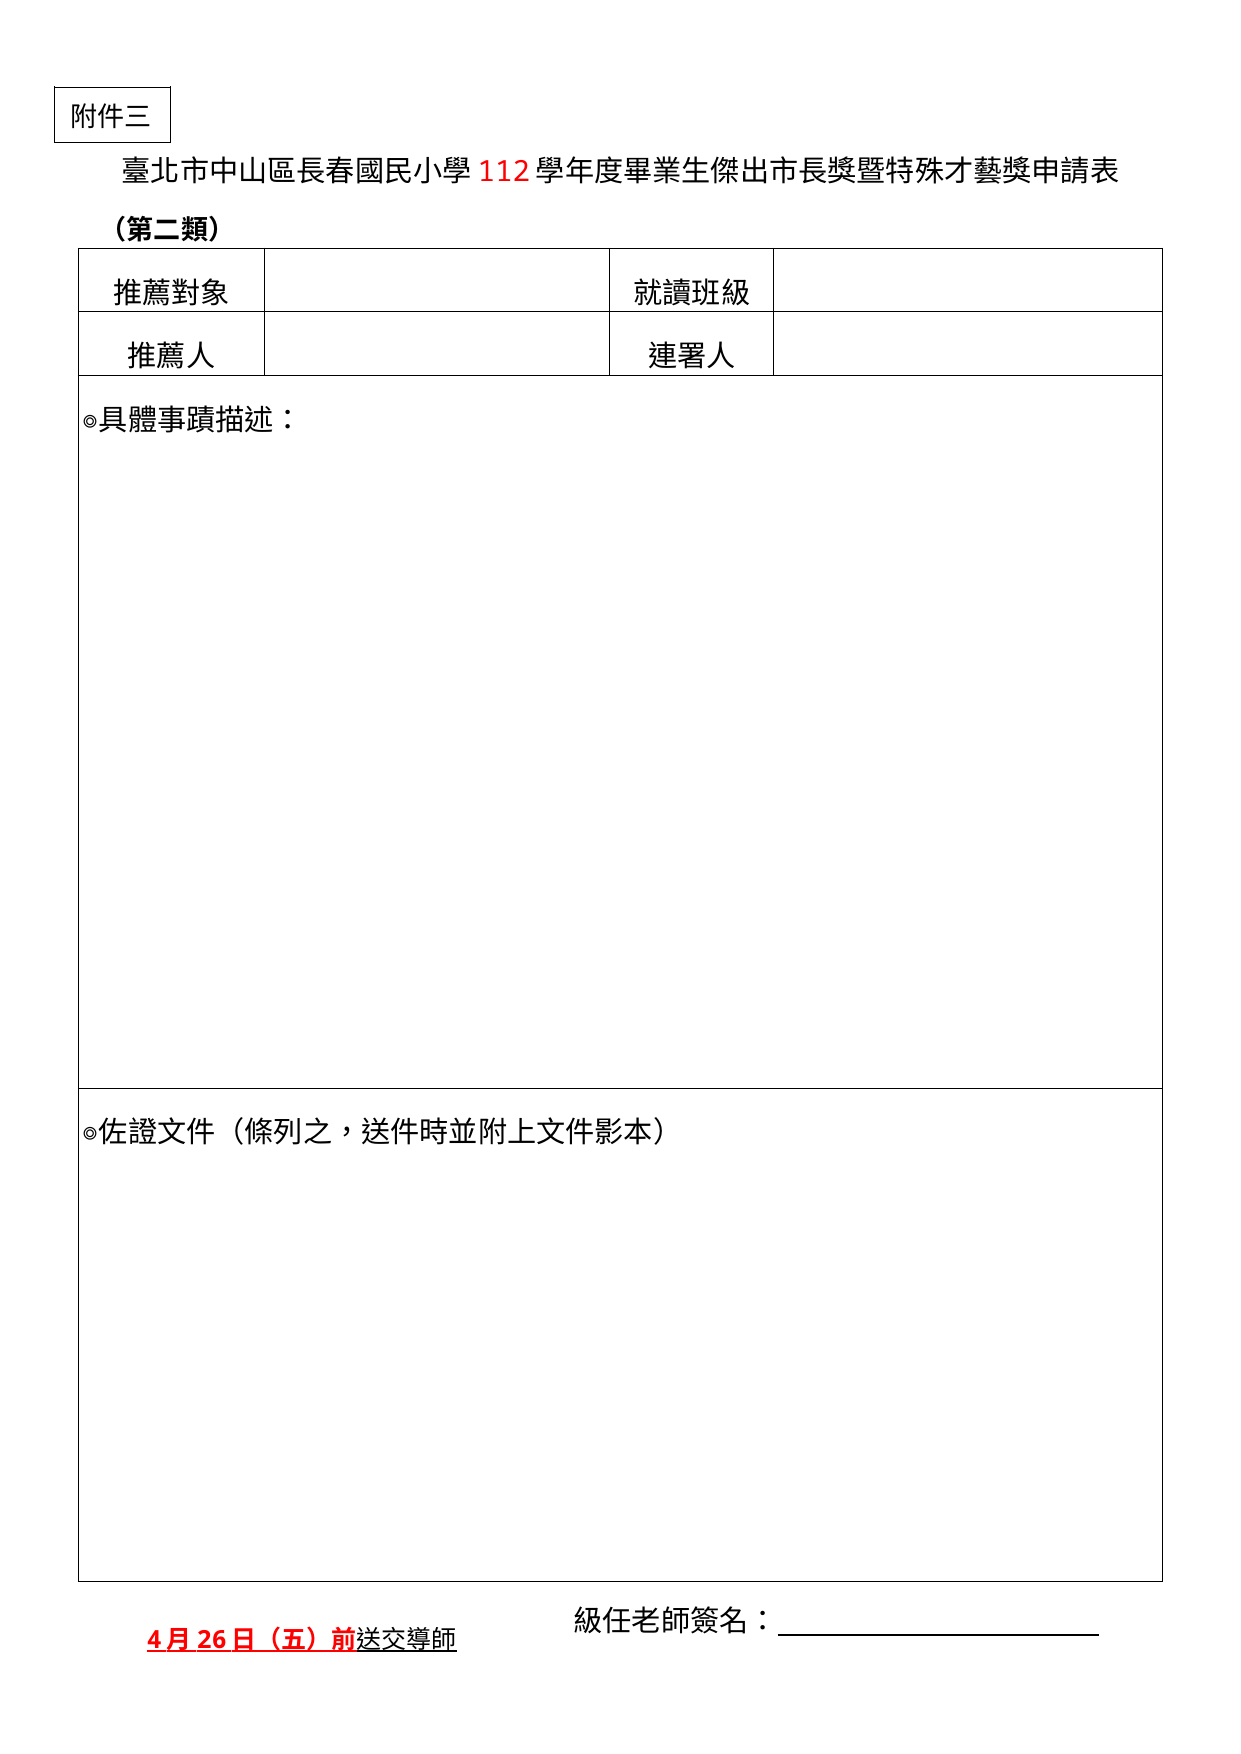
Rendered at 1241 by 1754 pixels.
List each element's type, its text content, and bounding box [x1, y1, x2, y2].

text 附件三 [70, 94, 154, 134]
text 級任老師簽名： [515, 1597, 1119, 1640]
table_cell [265, 312, 609, 375]
table_cell 推薦人 [79, 312, 264, 375]
text （第二類） [99, 208, 1181, 248]
text 臺北市中山區長春國民小學112學年度畢業生傑出市長獎暨特殊才藝獎申請表 [59, 147, 1181, 189]
table_header [774, 249, 1162, 311]
text [1136, 1619, 1181, 1655]
text 4月26日（五）前送交導師 [147, 1619, 498, 1655]
table_header 推薦對象 [79, 249, 264, 311]
table_cell [774, 312, 1162, 375]
table_cell 連署人 [610, 312, 773, 375]
table_cell ◎佐證文件（條列之，送件時並附上文件影本） [79, 1089, 1162, 1581]
table_header [265, 249, 609, 311]
table_header 就讀班級 [610, 249, 773, 311]
table_cell ◎具體事蹟描述： [79, 376, 1162, 1087]
